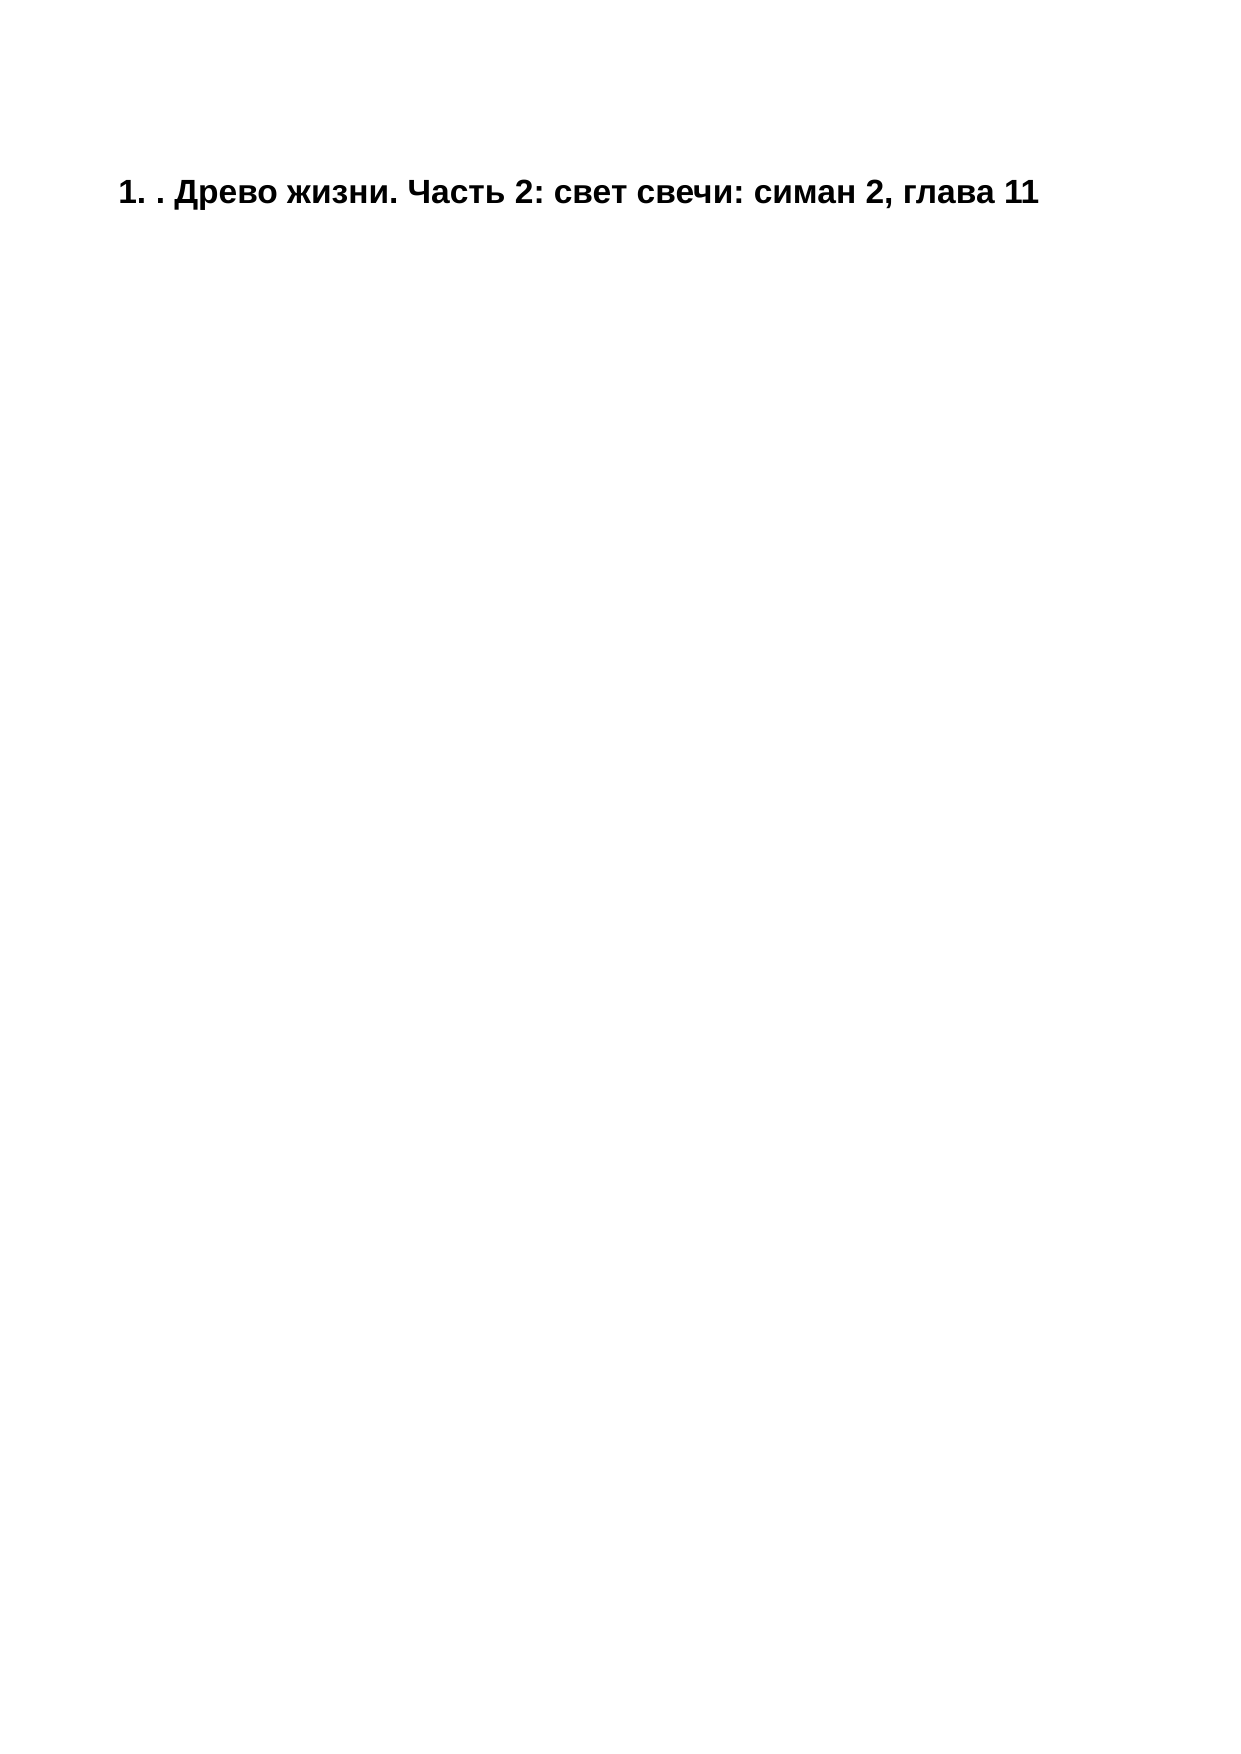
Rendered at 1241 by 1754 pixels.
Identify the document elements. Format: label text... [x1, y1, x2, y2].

subtitle . Древо жизни. Часть 2: свет свечи: симан 2, глава 11 [118, 147, 1122, 176]
